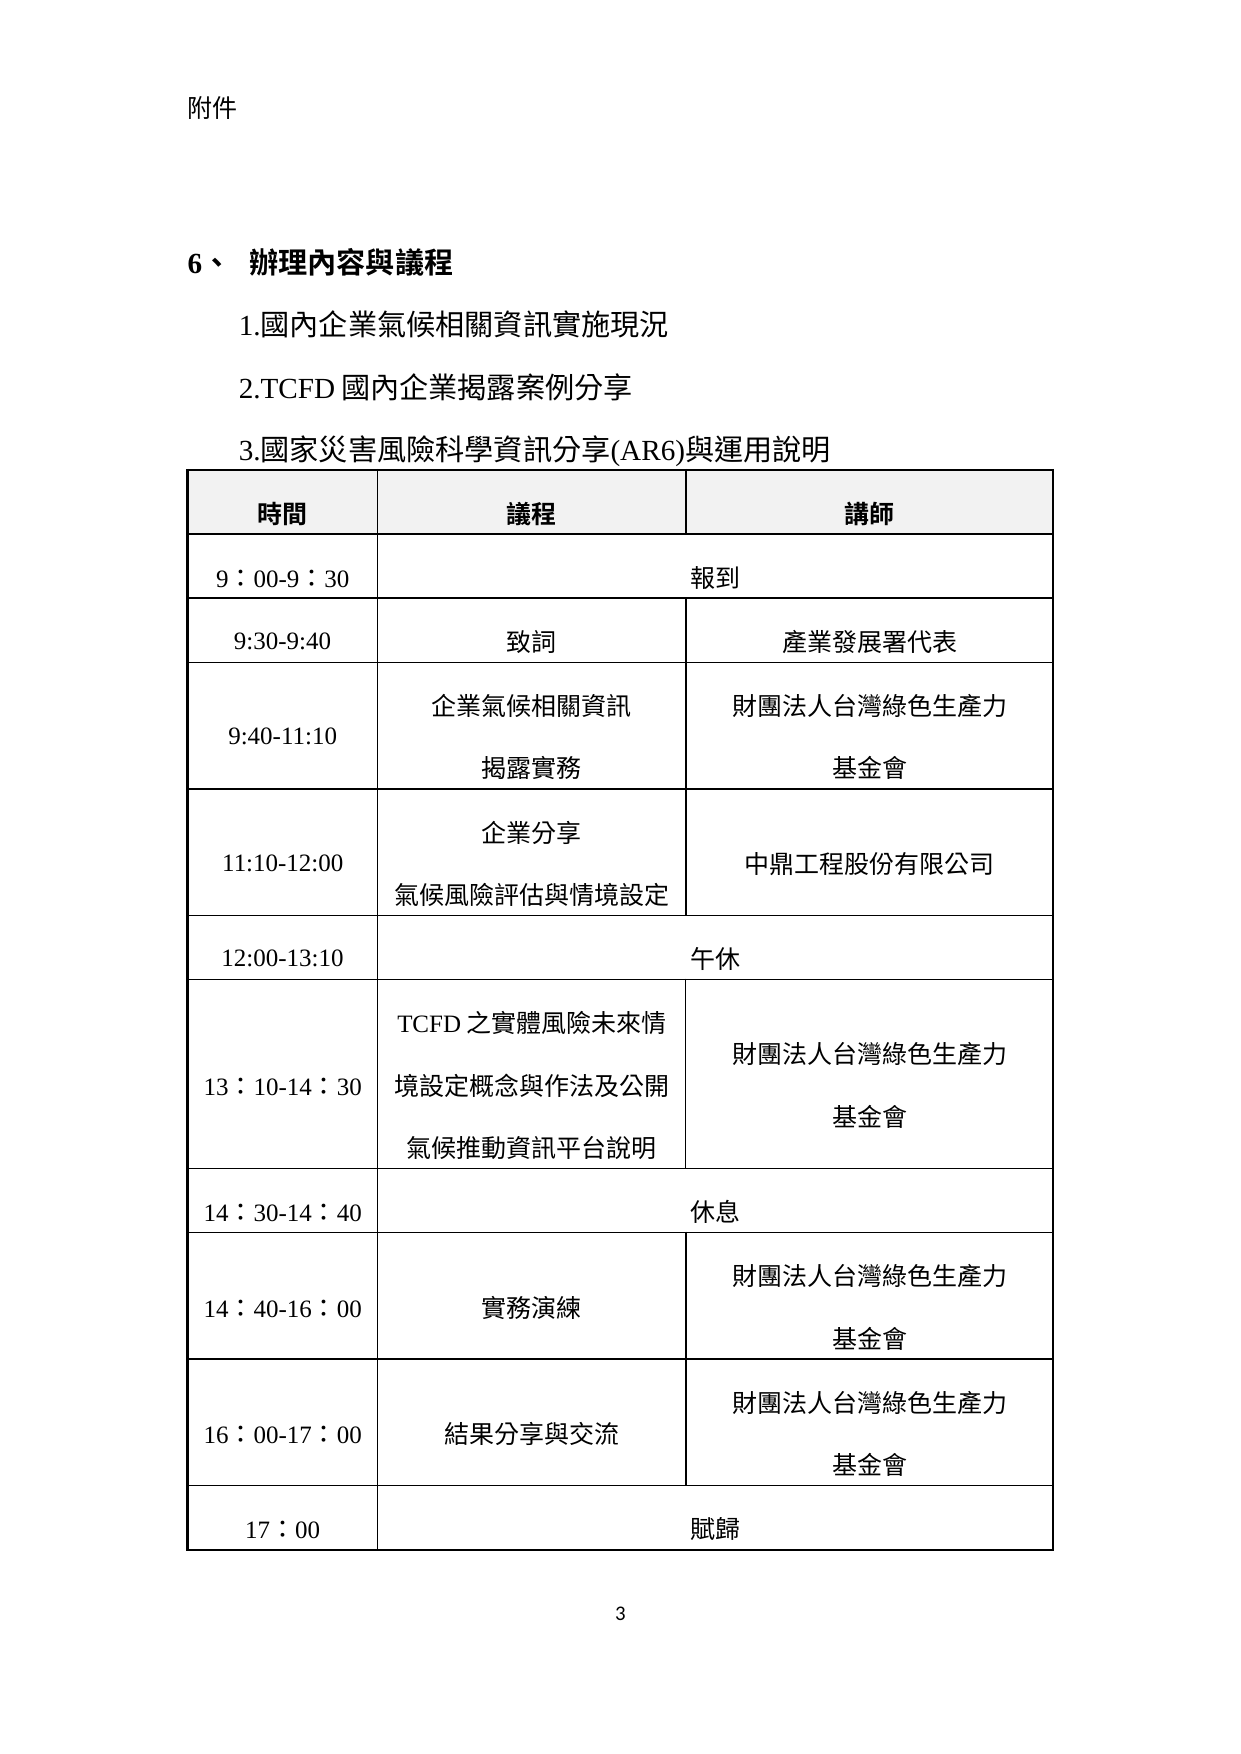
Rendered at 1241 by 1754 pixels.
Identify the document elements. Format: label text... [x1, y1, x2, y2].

table_cell 中鼎工程股份有限公司 [687, 790, 1052, 914]
table_cell 休息 [378, 1169, 1052, 1232]
table_cell 17：00 [189, 1486, 377, 1549]
table_cell 13：10-14：30 [189, 980, 377, 1168]
table_cell 9:30-9:40 [189, 599, 377, 661]
text 2.TCFD國內企業揭露案例分享 [238, 344, 1053, 406]
table_cell 12:00-13:10 [189, 916, 377, 978]
table_cell 14：40-16：00 [189, 1233, 377, 1358]
table_cell 企業氣候相關資訊 揭露實務 [378, 663, 685, 788]
table_cell 致詞 [378, 599, 685, 661]
table_cell 實務演練 [378, 1233, 685, 1358]
table_cell 賦歸 [378, 1486, 1052, 1549]
text 1.國內企業氣候相關資訊實施現況 [238, 281, 1053, 344]
table_cell 11:10-12:00 [189, 790, 377, 914]
table_header 議程 [378, 471, 685, 533]
text 3.國家災害風險科學資訊分享(AR6)與運用說明 [238, 406, 1053, 469]
table_cell 16：00-17：00 [189, 1360, 377, 1485]
table_cell 財團法人台灣綠色生產力 基金會 [687, 663, 1052, 788]
table_cell 財團法人台灣綠色生產力 基金會 [686, 980, 1052, 1168]
table_cell 報到 [378, 535, 1052, 597]
table_cell 午休 [378, 916, 1052, 978]
table_cell 財團法人台灣綠色生產力 基金會 [687, 1360, 1052, 1485]
list 辦理內容與議程 [187, 219, 1053, 281]
table_cell TCFD之實體風險未來情境設定概念與作法及公開氣候推動資訊平台說明 [378, 980, 685, 1168]
table_header 時間 [189, 471, 377, 533]
table_cell 9：00-9：30 [189, 535, 377, 597]
table_cell 產業發展署代表 [687, 599, 1052, 661]
table_cell 14：30-14：40 [189, 1169, 377, 1232]
table_header 講師 [687, 471, 1052, 533]
table_cell 9:40-11:10 [189, 663, 377, 788]
table_cell 財團法人台灣綠色生產力 基金會 [687, 1233, 1052, 1358]
table_cell 企業分享 氣候風險評估與情境設定 [378, 790, 685, 914]
table_cell 結果分享與交流 [378, 1360, 685, 1485]
